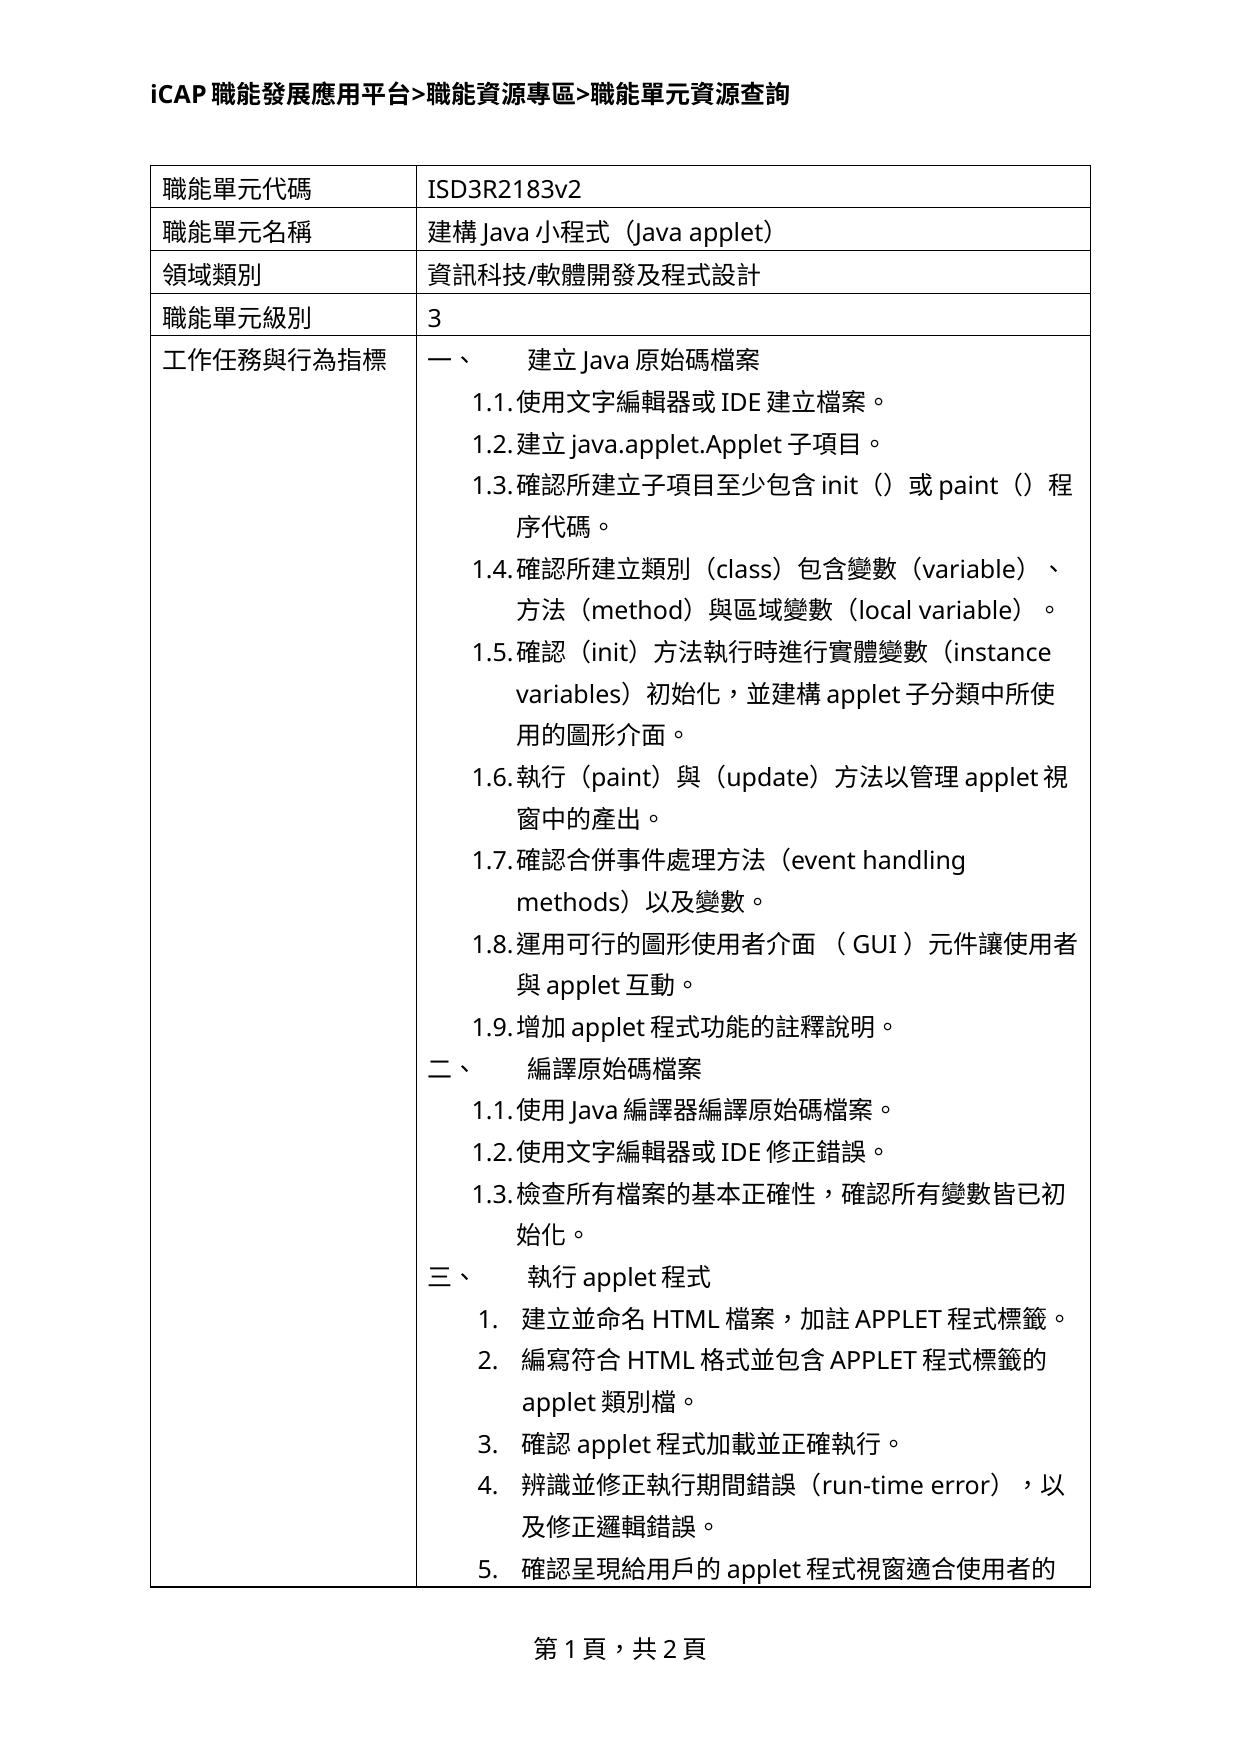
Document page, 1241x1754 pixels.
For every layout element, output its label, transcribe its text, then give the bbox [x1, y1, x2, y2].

table_cell 工作任務與行為指標 [151, 336, 416, 1586]
table_cell 建構Java小程式（Java applet） [417, 208, 1090, 250]
table_cell 3 [417, 294, 1090, 335]
table_header 職能單元代碼 [151, 166, 416, 207]
table_cell 建立Java原始碼檔案 使用文字編輯器或IDE建立檔案。 建立java.applet.Applet子項目。 確認所建立子項目至少包含init（）或paint（）程序代碼。 確認所建立類別（class）包含變數（variable）、方法（method）與區域變數（local variable）。 確認（init）方法執行時進行實體變數（instance variables）初始化，並建構applet子分類中所使用的圖形介面。 執行（paint）與（update）方法以管理applet視窗中的產出。 確認合併事件處理方法（event handling methods）以及變數。 運用可行的圖形使用者介面 （ GUI ）元件讓使用者與applet互動。 增加applet程式功能的註釋說明。 編譯原始碼檔案 使用Java編譯器編譯原始碼檔案。 使用文字編輯器或IDE修正錯誤。 檢查所有檔案的基本正確性，確認所有變數皆已初始化。 執行applet程式 建立並命名HTML檔案，加註APPLET程式標籤。 編寫符合HTML格式並包含APPLET程式標籤的applet類別檔。 確認applet程式加載並正確執行。 辨識並修正執行期間錯誤（run-time error），以及修正邏輯錯誤。 確認呈現給用戶的applet程式視窗適合使用者的閱讀習慣且符合組織標準。 確保與客戶有效率互動。 [417, 336, 1090, 1586]
table_cell 領域類別 [151, 251, 416, 293]
table_cell 職能單元級別 [151, 294, 416, 335]
table_cell 職能單元名稱 [151, 208, 416, 250]
table_cell 資訊科技/軟體開發及程式設計 [417, 251, 1090, 293]
table_header ISD3R2183v2 [417, 166, 1090, 207]
